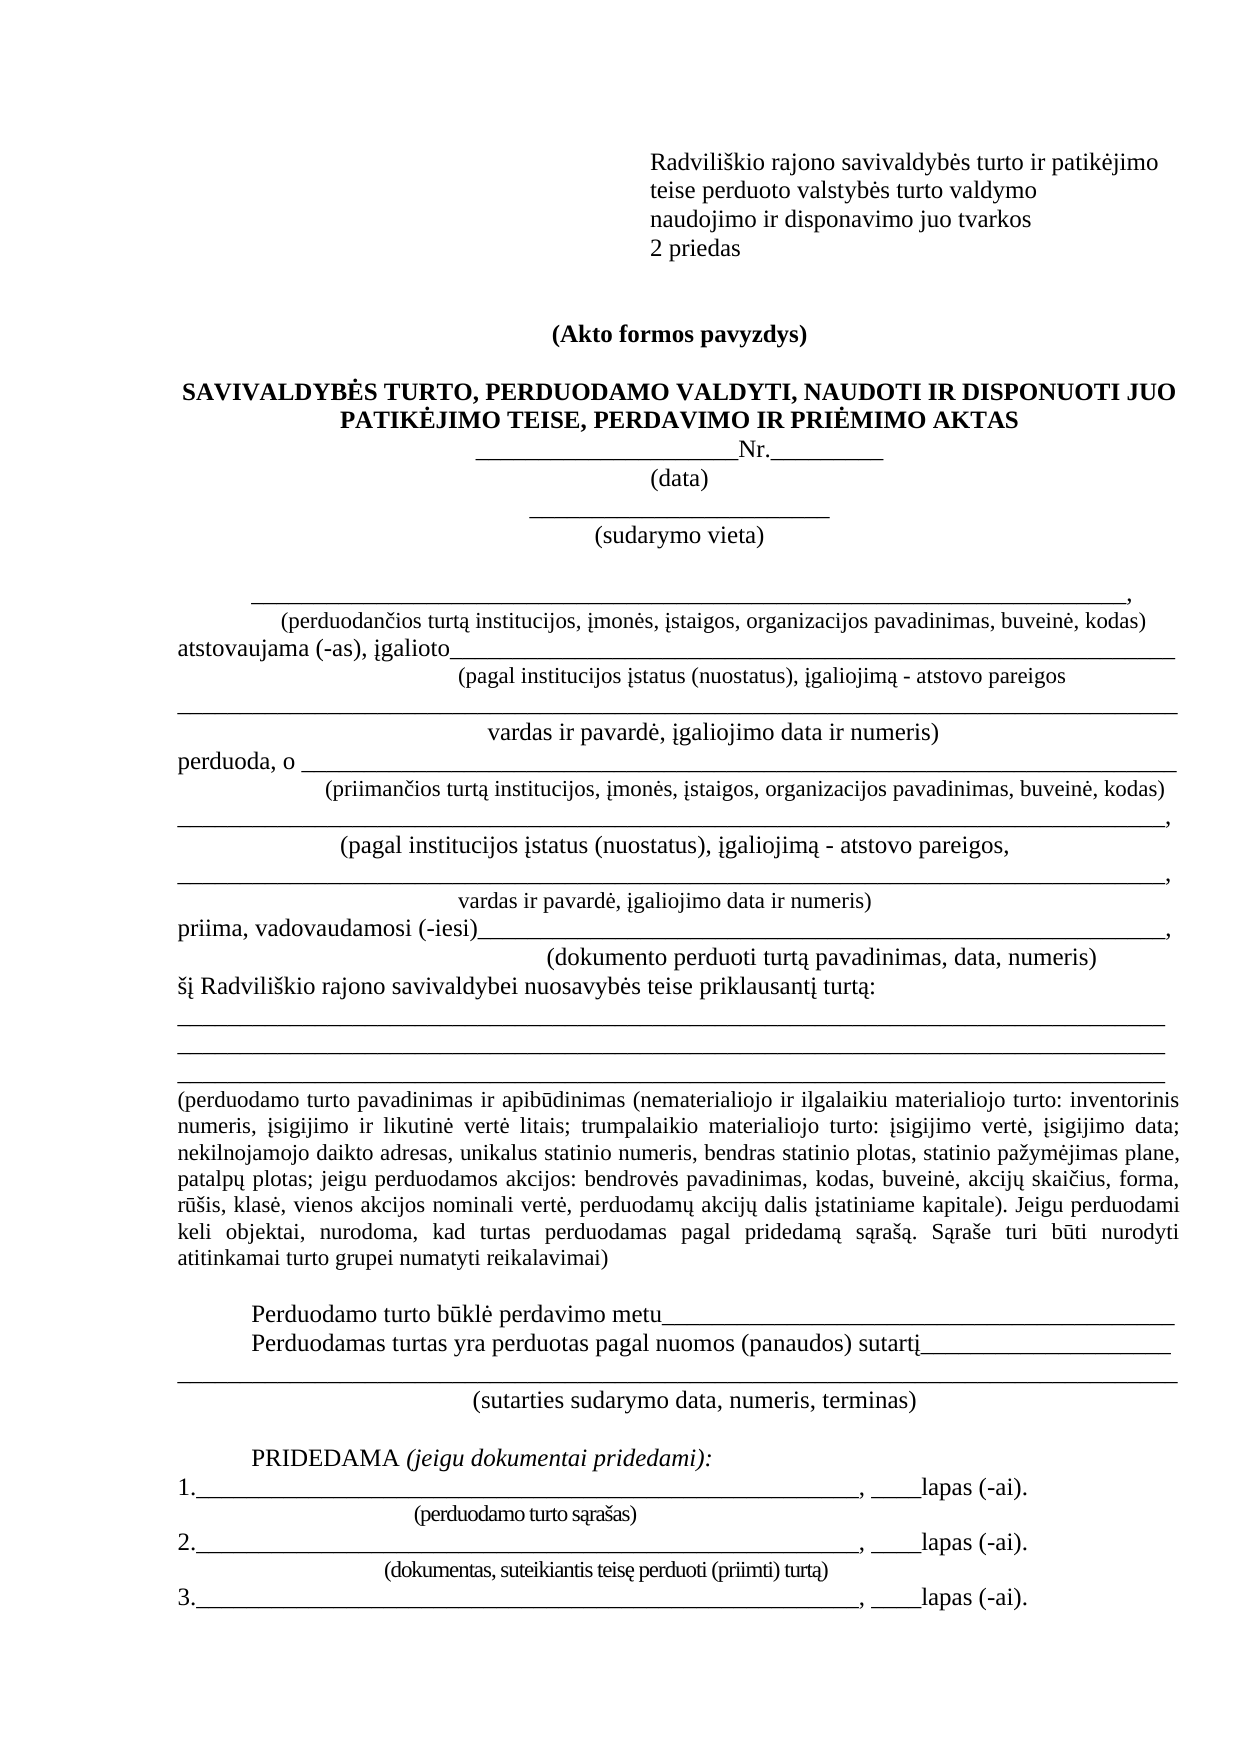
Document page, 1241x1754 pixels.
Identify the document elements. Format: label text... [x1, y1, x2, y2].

text ________________________________________________________________________________ [177, 688, 1181, 717]
text naudojimo ir disponavimo juo tvarkos [650, 204, 1181, 233]
text ________________________________________________________________________________ [177, 1357, 1181, 1386]
text 2._____________________________________________________, ____lapas (-ai). [177, 1527, 1181, 1556]
text PRIDEDAMA (jeigu dokumentai pridedami): [177, 1443, 1181, 1472]
text _______________________________________________________________________________ [177, 1028, 1181, 1057]
text teise perduoto valstybės turto valdymo [650, 176, 1181, 204]
text ________________________ [177, 492, 1181, 521]
text (data) [177, 463, 1181, 492]
text 3._____________________________________________________, ____lapas (-ai). [177, 1582, 1181, 1611]
text perduoda, o ______________________________________________________________________ [177, 746, 1181, 774]
text Perduodamo turto būklė perdavimo metu_________________________________________ [177, 1299, 1181, 1328]
text (sudarymo vieta) [177, 521, 1181, 549]
text (perduodančios turtą institucijos, įmonės, įstaigos, organizacijos pavadinimas, buveinė, kodas) [281, 607, 1181, 633]
text _______________________________________________________________________________ [177, 1000, 1181, 1028]
text Perduodamas turtas yra perduotas pagal nuomos (panaudos) sutartį____________________ [177, 1328, 1181, 1357]
text _______________________________________________________________________________, [177, 801, 1181, 830]
text (pagal institucijos įstatus (nuostatus), įgaliojimą - atstovo pareigos [458, 662, 1181, 688]
text Radviliškio rajono savivaldybės turto ir patikėjimo [650, 147, 1181, 176]
text _____________________Nr._________ [177, 434, 1181, 463]
text _______________________________________________________________________________, [177, 858, 1181, 887]
text (dokumentas, suteikiantis teisę perduoti (priimti) turtą) [384, 1556, 1181, 1582]
text (Akto formos pavyzdys) [177, 319, 1181, 348]
text atstovaujama (-as), įgalioto__________________________________________________________ [177, 633, 1181, 662]
text SAVIVALDYBĖS TURTO, PERDUODAMO VALDYTI, NAUDOTI IR DISPONUOTI JUO PATIKĖJIMO TEISE, PERDAVIMO IR PRIĖMIMO AKTAS [177, 377, 1181, 434]
text (perduodamo turto sąrašas) [413, 1501, 1181, 1527]
text (perduodamo turto pavadinimas ir apibūdinimas (nematerialiojo ir ilgalaikiu materialiojo turto: inventorinis numeris, įsigijimo ir likutinė vertė litais; trumpalaikio materialiojo turto: įsigijimo vertė, įsigijimo data; nekilnojamojo daikto adresas, unikalus statinio numeris, bendras statinio plotas, statinio pažymėjimas plane, patalpų plotas; jeigu perduodamos akcijos: bendrovės pavadinimas, kodas, buveinė, akcijų skaičius, forma, rūšis, klasė, vienos akcijos nominali vertė, perduodamų akcijų dalis įstatiniame kapitale). Jeigu perduodami keli objektai, nurodoma, kad turtas perduodamas pagal pridedamą sąrašą. Sąraše turi būti nurodyti atitinkamai turto grupei numatyti reikalavimai) [177, 1086, 1181, 1271]
text 2 priedas [650, 233, 1181, 262]
text vardas ir pavardė, įgaliojimo data ir numeris) [458, 887, 1181, 913]
text (pagal institucijos įstatus (nuostatus), įgaliojimą - atstovo pareigos, [340, 830, 1181, 858]
text priima, vadovaudamosi (-iesi)_______________________________________________________, [177, 913, 1181, 942]
text šį Radviliškio rajono savivaldybei nuosavybės teise priklausantį turtą: [177, 971, 1181, 1000]
text (dokumento perduoti turtą pavadinimas, data, numeris) [546, 942, 1181, 971]
text vardas ir pavardė, įgaliojimo data ir numeris) [487, 717, 1181, 746]
text ______________________________________________________________________, [177, 578, 1181, 607]
text (priimančios turtą institucijos, įmonės, įstaigos, organizacijos pavadinimas, buveinė, kodas) [325, 774, 1181, 801]
text 1._____________________________________________________, ____lapas (-ai). [177, 1472, 1181, 1501]
text (sutarties sudarymo data, numeris, terminas) [472, 1386, 1181, 1414]
text _______________________________________________________________________________ [177, 1057, 1181, 1086]
